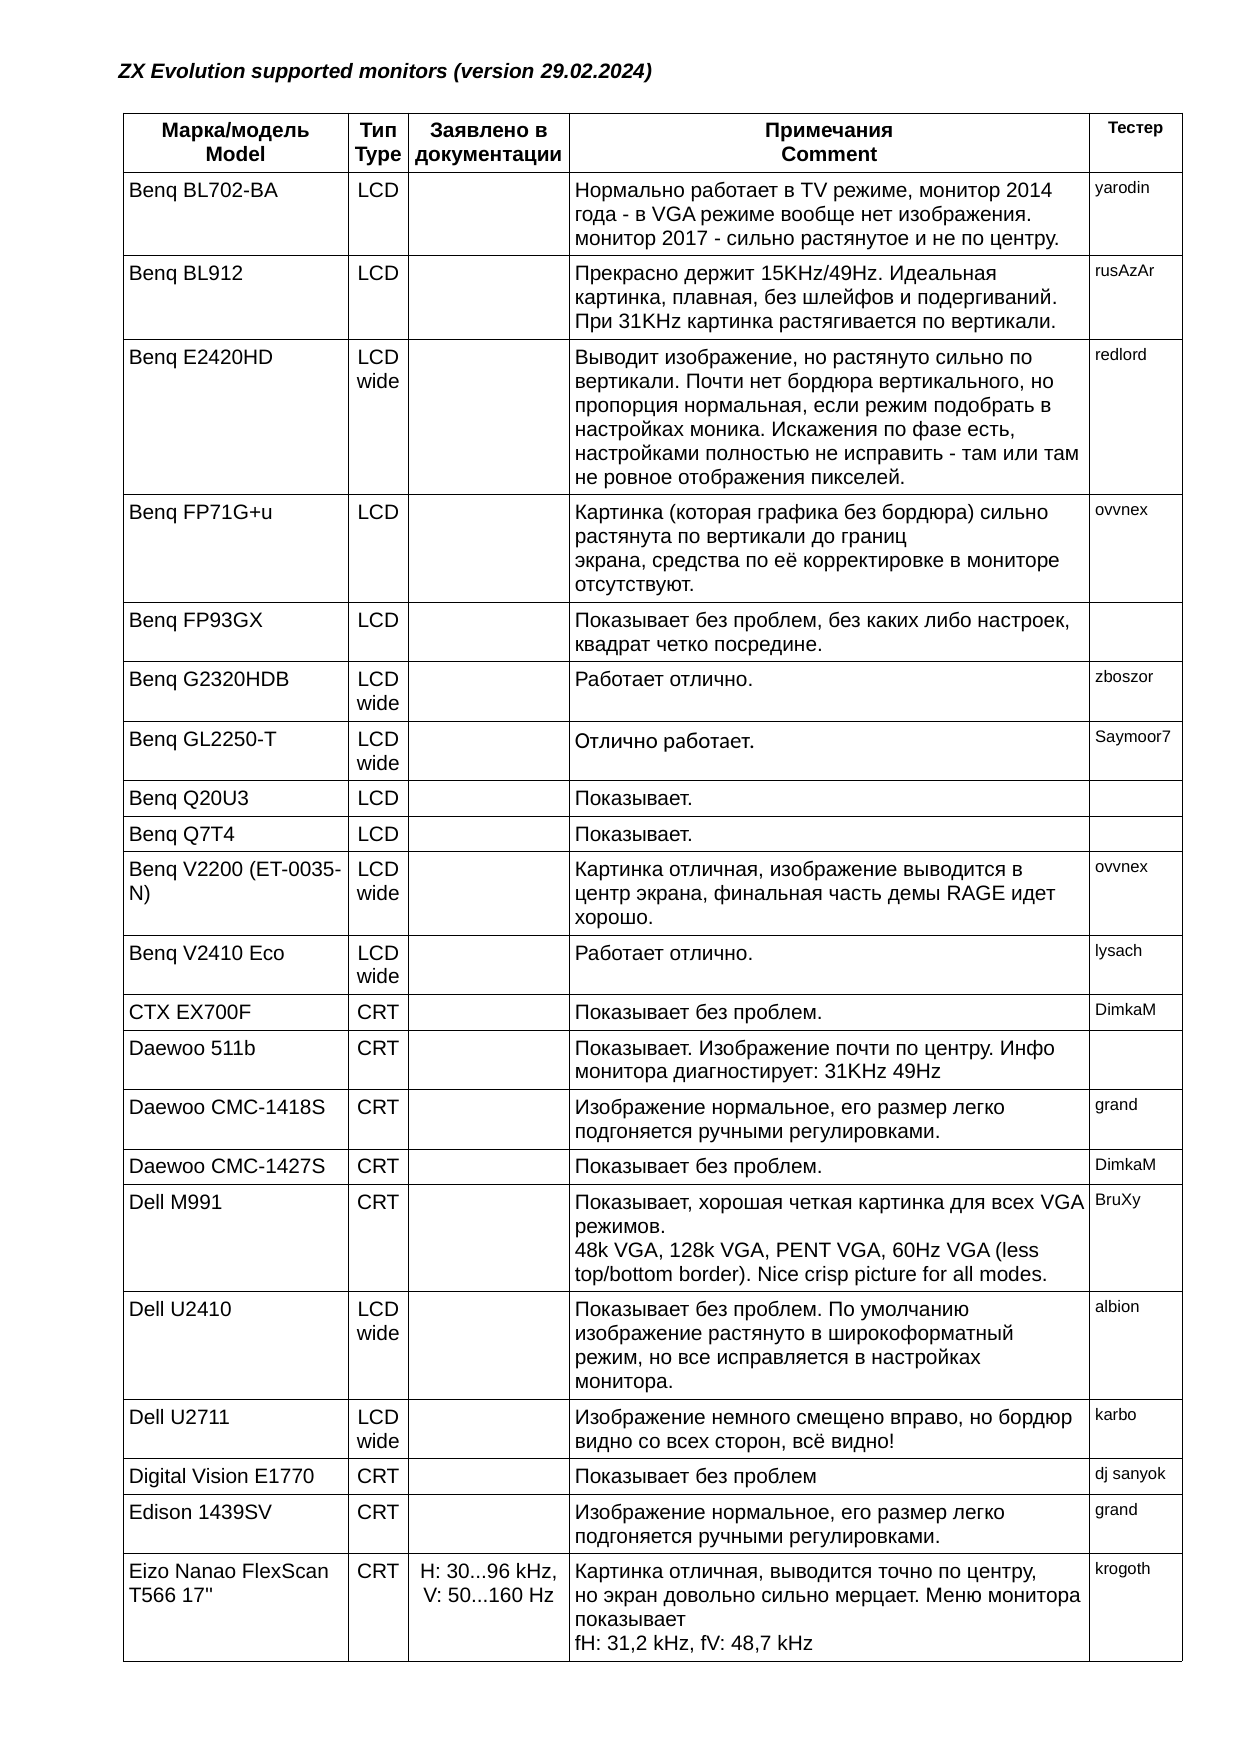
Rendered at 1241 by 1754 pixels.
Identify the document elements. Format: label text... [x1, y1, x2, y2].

table_cell [409, 1185, 569, 1291]
table_cell Daewoo 511b [124, 1031, 348, 1089]
table_cell CRT [349, 1185, 408, 1291]
table_cell karbo [1090, 1400, 1182, 1458]
table_cell CRT [349, 1090, 408, 1148]
table_cell [409, 256, 569, 339]
table_cell [409, 1150, 569, 1184]
table_cell Картинка отличная, выводится точно по центру, но экран довольно сильно мерцает. Меню монитора показывает fH: 31,2 kHz, fV: 48,7 kHz [570, 1554, 1089, 1661]
table_cell CRT [349, 995, 408, 1029]
table_cell CRT [349, 1031, 408, 1089]
table_cell Dell U2410 [124, 1292, 348, 1399]
table_cell LCD wide [349, 722, 408, 780]
table_cell Benq G2320HDB [124, 662, 348, 721]
table_cell Изображение нормальное, его размер легко подгоняется ручными регулировками. [570, 1495, 1089, 1553]
table_cell Edison 1439SV [124, 1495, 348, 1553]
table_cell [409, 495, 569, 602]
table_cell LCD wide [349, 1292, 408, 1399]
table_cell Dell U2711 [124, 1400, 348, 1458]
table_cell [409, 817, 569, 851]
table_cell DimkaM [1090, 995, 1182, 1029]
table_cell redlord [1090, 340, 1182, 494]
table_cell Показывает без проблем, без каких либо настроек, квадрат четко посредине. [570, 603, 1089, 661]
table_cell Нормально работает в TV режиме, монитор 2014 года - в VGA режиме вообще нет изображения. монитор 2017 - сильно растянутое и не по центру. [570, 173, 1089, 255]
table_cell BruXy [1090, 1185, 1182, 1291]
table_cell ovvnex [1090, 495, 1182, 602]
table_cell Изображение немного смещено вправо, но бордюр видно со всех сторон, всё видно! [570, 1400, 1089, 1458]
table_cell [1090, 781, 1182, 816]
table_cell Benq Q20U3 [124, 781, 348, 816]
table_cell CRT [349, 1495, 408, 1553]
table_cell Показывает, хорошая четкая картинка для всех VGA режимов. 48k VGA, 128k VGA, PENT VGA, 60Hz VGA (less top/bottom border). Nice crisp picture for all modes. [570, 1185, 1089, 1291]
table_cell Dell M991 [124, 1185, 348, 1291]
table_header Примечания Comment [570, 114, 1089, 172]
table_cell LCD [349, 603, 408, 661]
table_cell LCD wide [349, 340, 408, 494]
table_cell Daewoo CMC-1427S [124, 1150, 348, 1184]
table_cell zboszor [1090, 662, 1182, 721]
table_cell [1090, 603, 1182, 661]
table_cell CTX EX700F [124, 995, 348, 1029]
table_cell Изображение нормальное, его размер легко подгоняется ручными регулировками. [570, 1090, 1089, 1148]
table_cell Показывает без проблем [570, 1459, 1089, 1494]
table_cell [409, 1292, 569, 1399]
table_cell Benq BL912 [124, 256, 348, 339]
table_cell H: 30...96 kHz, V: 50...160 Hz [409, 1554, 569, 1661]
table_cell albion [1090, 1292, 1182, 1399]
table_cell Показывает. Изображение почти по центру. Инфо монитора диагностирует: 31KHz 49Hz [570, 1031, 1089, 1089]
table_cell CRT [349, 1150, 408, 1184]
table_cell Digital Vision E1770 [124, 1459, 348, 1494]
table_cell Eizo Nanao FlexScan T566 17'' [124, 1554, 348, 1661]
table_cell CRT [349, 1554, 408, 1661]
table_cell [409, 340, 569, 494]
table_header Тестер [1090, 114, 1182, 172]
table_cell Выводит изображение, но растянуто сильно по вертикали. Почти нет бордюра вертикального, но пропорция нормальная, если режим подобрать в настройках моника. Искажения по фазе есть, настройками полностью не исправить - там или там не ровное отображения пикселей. [570, 340, 1089, 494]
table_cell CRT [349, 1459, 408, 1494]
table_cell [409, 1400, 569, 1458]
table_cell Прекрасно держит 15KHz/49Hz. Идеальная картинка, плавная, без шлейфов и подергиваний. При 31KHz картинка растягивается по вертикали. [570, 256, 1089, 339]
table_cell rusAzAr [1090, 256, 1182, 339]
table_cell LCD [349, 256, 408, 339]
table_cell Показывает без проблем. [570, 1150, 1089, 1184]
table_cell [1090, 817, 1182, 851]
table_cell Показывает. [570, 817, 1089, 851]
table_cell [1090, 1031, 1182, 1089]
table_cell krogoth [1090, 1554, 1182, 1661]
table_cell Benq V2410 Eco [124, 936, 348, 994]
table_header Марка/модель Model [124, 114, 348, 172]
table_cell Benq Q7T4 [124, 817, 348, 851]
table_cell [409, 936, 569, 994]
table_cell grand [1090, 1090, 1182, 1148]
table_cell Показывает. [570, 781, 1089, 816]
table_cell Показывает без проблем. По умолчанию изображение растянуто в широкоформатный режим, но все исправляется в настройках монитора. [570, 1292, 1089, 1399]
table_cell grand [1090, 1495, 1182, 1553]
table_cell lysach [1090, 936, 1182, 994]
table_cell Saymoor7 [1090, 722, 1182, 780]
table_cell DimkaM [1090, 1150, 1182, 1184]
table_cell Картинка (которая графика без бордюра) сильно растянута по вертикали до границ экрана, средства по её корректировке в мониторе отсутствуют. [570, 495, 1089, 602]
table_cell Работает отлично. [570, 936, 1089, 994]
table_cell [409, 662, 569, 721]
table_cell Benq E2420HD [124, 340, 348, 494]
table_header Тип Type [349, 114, 408, 172]
table_cell [409, 603, 569, 661]
table_cell [409, 781, 569, 816]
table_cell dj sanyok [1090, 1459, 1182, 1494]
table_cell LCD [349, 173, 408, 255]
table_cell Картинка отличная, изображение выводится в центр экрана, финальная часть демы RAGE идет хорошо. [570, 852, 1089, 934]
table_cell Работает отлично. [570, 662, 1089, 721]
table_cell LCD wide [349, 662, 408, 721]
table_cell [409, 852, 569, 934]
table_cell Benq GL2250-T [124, 722, 348, 780]
table_cell LCD [349, 817, 408, 851]
table_cell yarodin [1090, 173, 1182, 255]
table_cell [409, 1090, 569, 1148]
table_cell [409, 1495, 569, 1553]
table_cell [409, 1459, 569, 1494]
table_cell Benq V2200 (ET-0035-N) [124, 852, 348, 934]
table_cell Daewoo CMC-1418S [124, 1090, 348, 1148]
table_cell LCD [349, 495, 408, 602]
table_cell Показывает без проблем. [570, 995, 1089, 1029]
table_cell [409, 995, 569, 1029]
table_cell [409, 1031, 569, 1089]
table_cell [409, 722, 569, 780]
table_cell Отлично работает. [570, 722, 1089, 780]
table_cell LCD wide [349, 852, 408, 934]
table_cell Benq FP71G+u [124, 495, 348, 602]
table_cell LCD wide [349, 936, 408, 994]
table_cell Benq BL702-BA [124, 173, 348, 255]
table_cell Benq FP93GX [124, 603, 348, 661]
table_cell LCD [349, 781, 408, 816]
table_cell ovvnex [1090, 852, 1182, 934]
table_cell [409, 173, 569, 255]
table_cell LCD wide [349, 1400, 408, 1458]
table_header Заявлено в документации [409, 114, 569, 172]
